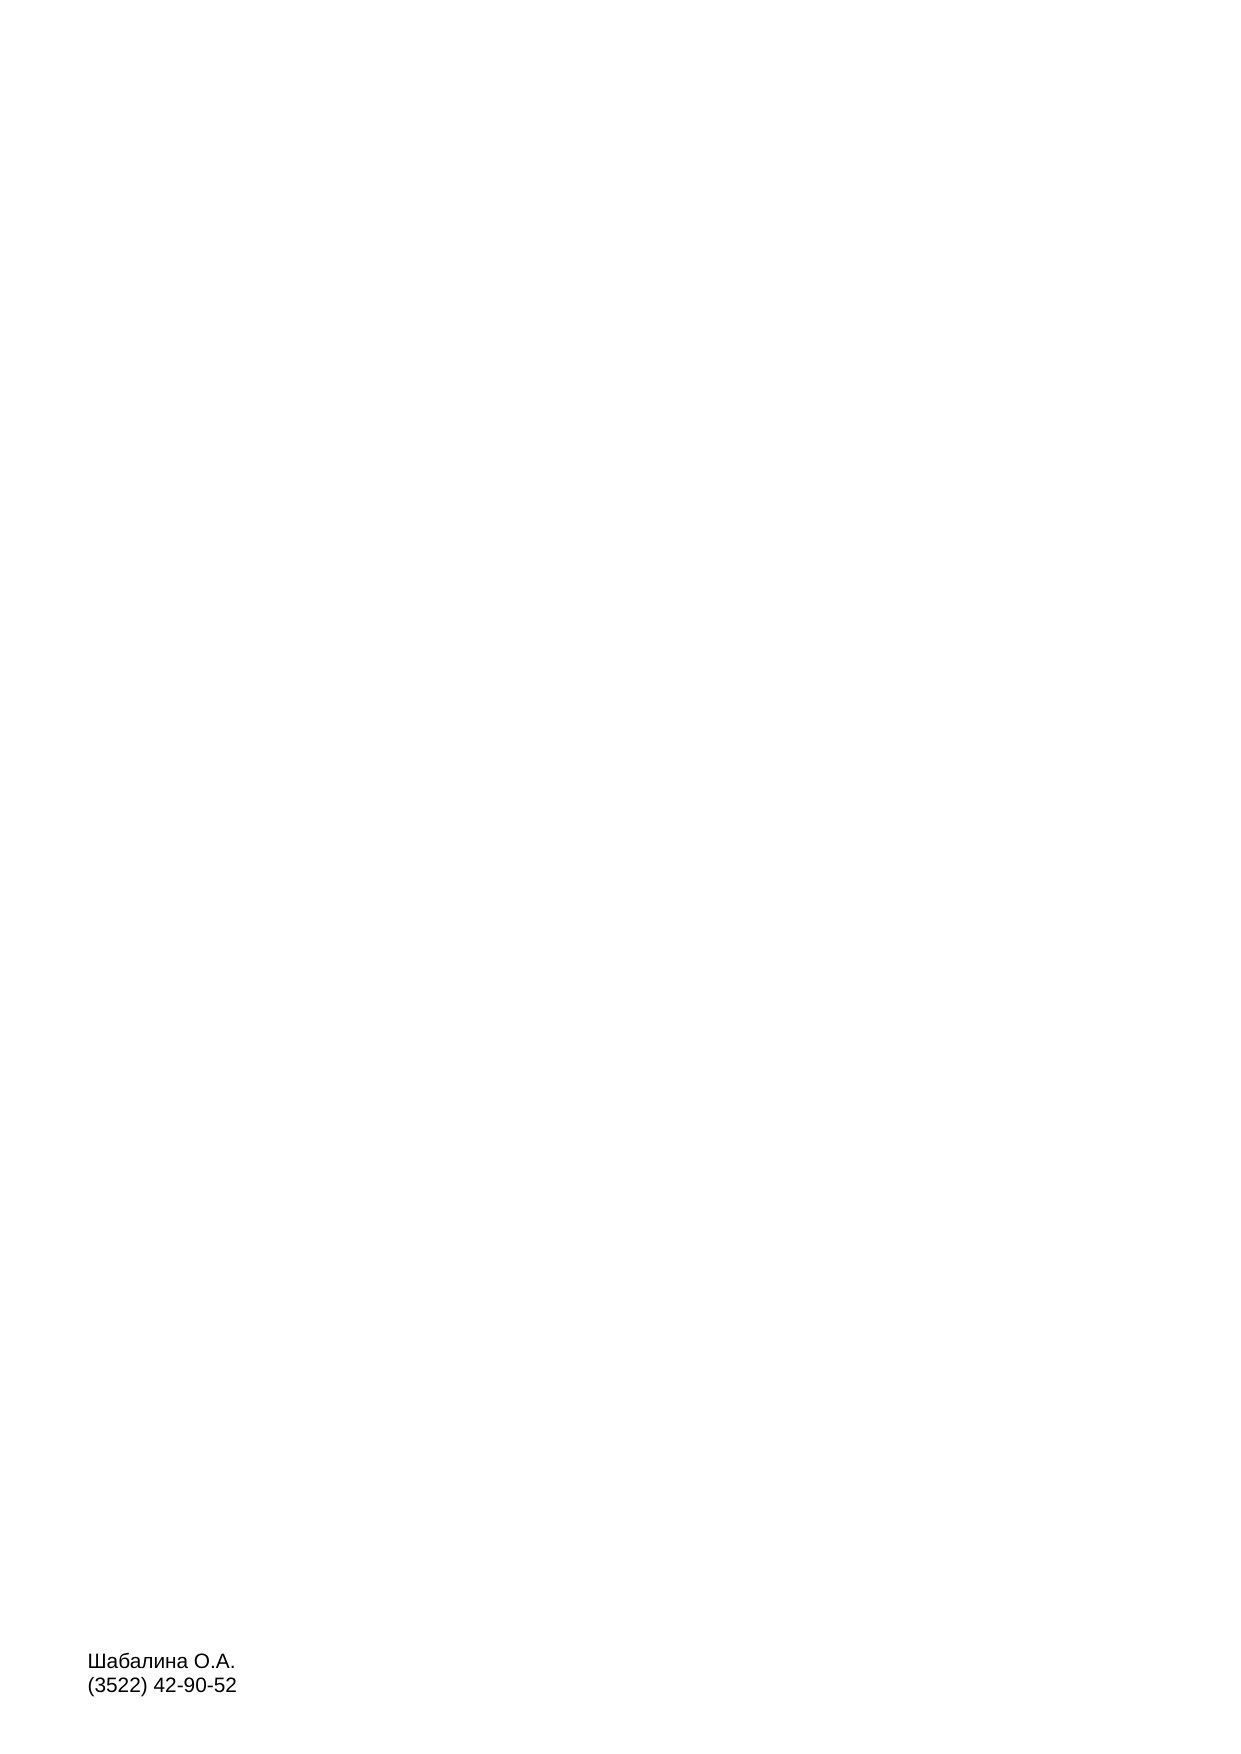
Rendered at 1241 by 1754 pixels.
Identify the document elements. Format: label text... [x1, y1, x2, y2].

text (3522) 42-90-52 [87, 1672, 1193, 1696]
text Шабалина О.А. [87, 1648, 1193, 1672]
